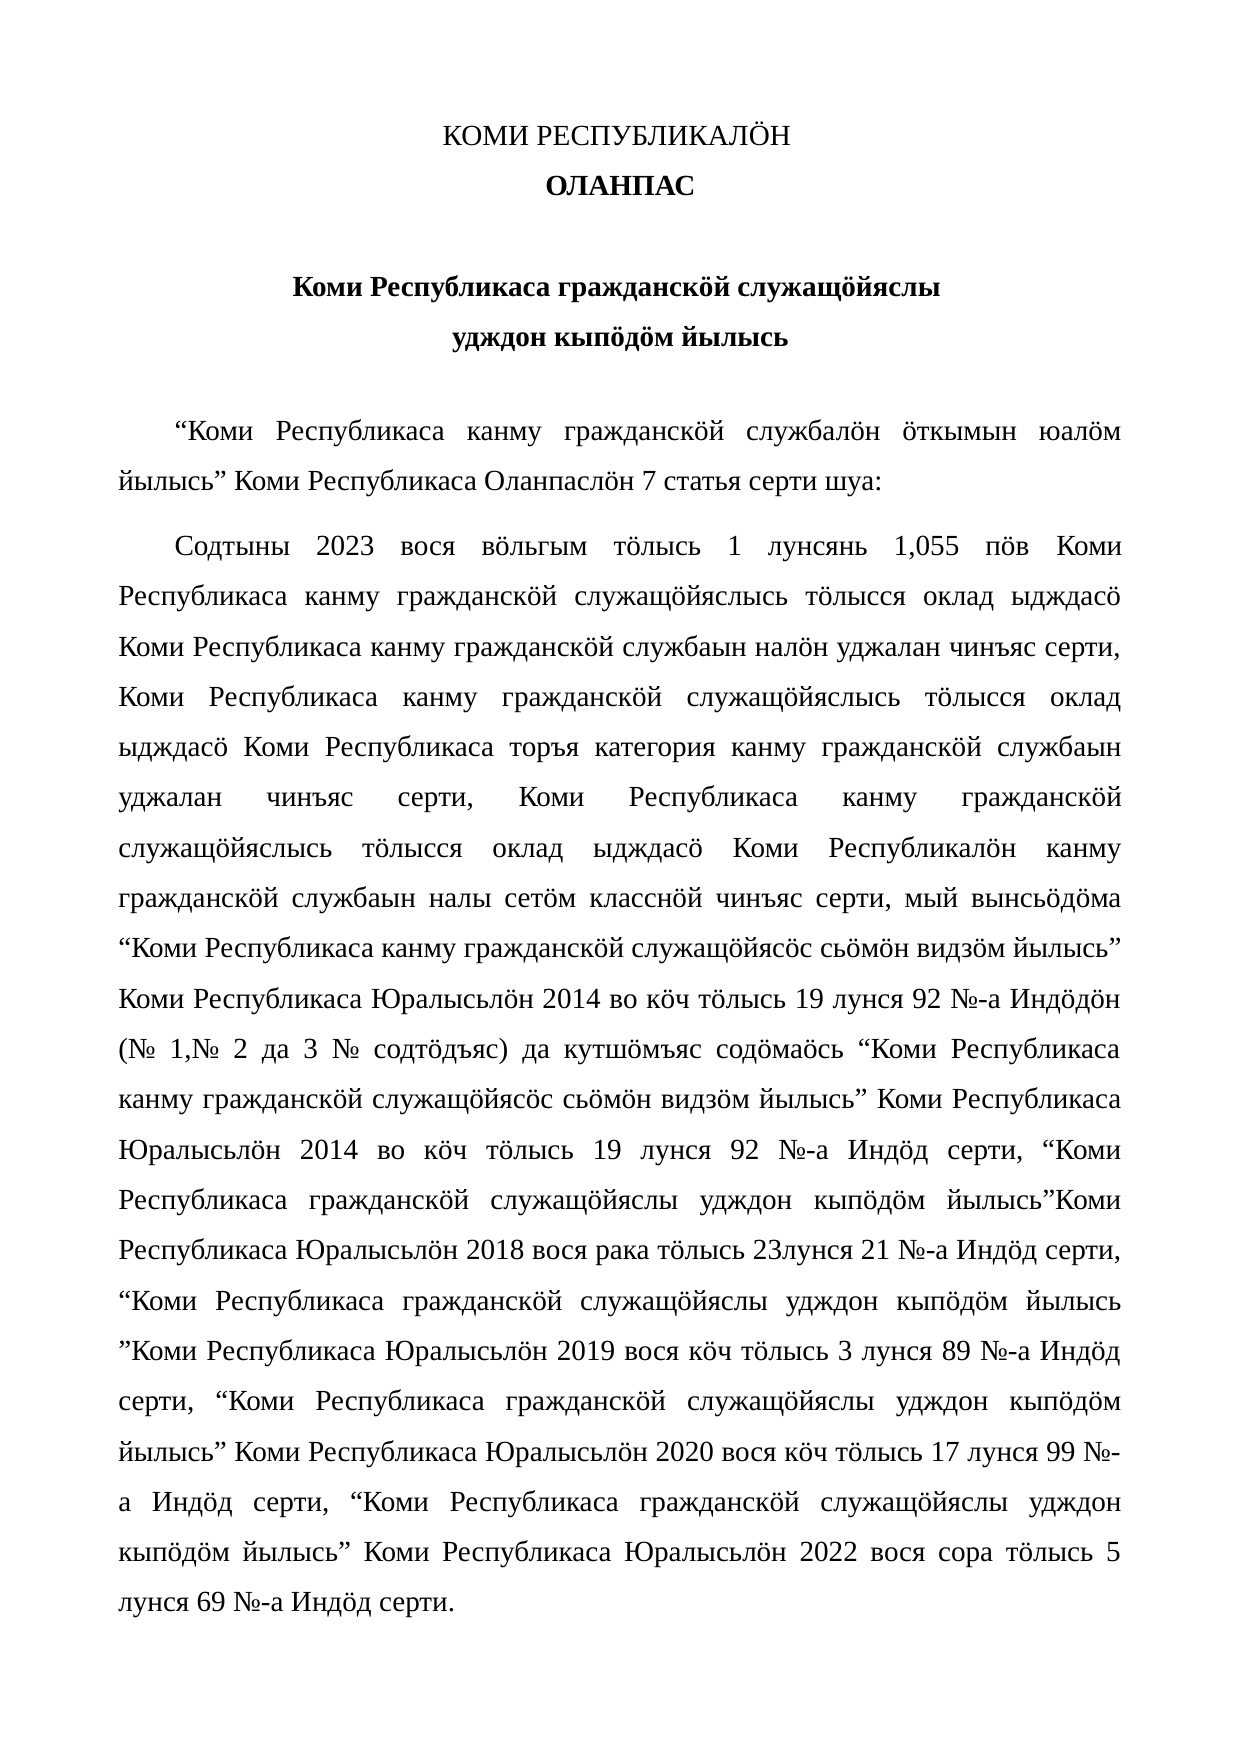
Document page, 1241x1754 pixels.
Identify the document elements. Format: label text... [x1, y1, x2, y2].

text КОМИ РЕСПУБЛИКАЛӦН [118, 118, 1122, 152]
text удждон кыпӧдӧм йылысь [118, 319, 1122, 353]
text ОЛАНПАС [118, 168, 1122, 202]
text “Коми Республикаса канму гражданскӧй службалӧн ӧткымын юалӧм йылысь” Коми Республикаса Оланпаслӧн 7 статья серти шуа: [118, 413, 1122, 497]
text Коми Республикаса гражданскӧй служащӧйяслы [118, 269, 1122, 303]
text Содтыны 2023 вося вӧльгым тӧлысь 1 лунсянь 1,055 пӧв Коми Республикаса канму гражданскӧй служащӧйяслысь тӧлысся оклад ыдждасӧ Коми Республикаса канму гражданскӧй службаын налӧн уджалан чинъяс серти, Коми Республикаса канму гражданскӧй служащӧйяслысь тӧлысся оклад ыдждасӧ Коми Республикаса торъя категория канму гражданскӧй службаын уджалан чинъяс серти, Коми Республикаса канму гражданскӧй служащӧйяслысь тӧлысся оклад ыдждасӧ Коми Республикалӧн канму гражданскӧй службаын налы сетӧм класснӧй чинъяс серти, мый вынсьӧдӧма “Коми Республикаса канму гражданскӧй служащӧйясӧс сьӧмӧн видзӧм йылысь” Коми Республикаса Юралысьлӧн 2014 во кӧч тӧлысь 19 лунся 92 №-а Индӧдӧн (№ 1,№ 2 да 3 № содтӧдъяс) да кутшӧмъяс содӧмаӧсь “Коми Республикаса канму гражданскӧй служащӧйясӧс сьӧмӧн видзӧм йылысь” Коми Республикаса Юралысьлӧн 2014 во кӧч тӧлысь 19 лунся 92 №-а Индӧд серти, “Коми Республикаса гражданскӧй служащӧйяслы удждон кыпӧдӧм йылысь”Коми Республикаса Юралысьлӧн 2018 вося рака тӧлысь 23лунся 21 №-а Индӧд серти, “Коми Республикаса гражданскӧй служащӧйяслы удждон кыпӧдӧм йылысь ”Коми Республикаса Юралысьлӧн 2019 вося кӧч тӧлысь 3 лунся 89 №-а Индӧд серти, “Коми Республикаса гражданскӧй служащӧйяслы удждон кыпӧдӧм йылысь” Коми Республикаса Юралысьлӧн 2020 вося кӧч тӧлысь 17 лунся 99 №-а Индӧд серти, “Коми Республикаса гражданскӧй служащӧйяслы удждон кыпӧдӧм йылысь” Коми Республикаса Юралысьлӧн 2022 вося сора тӧлысь 5 лунся 69 №-а Индӧд серти. [118, 528, 1122, 1618]
